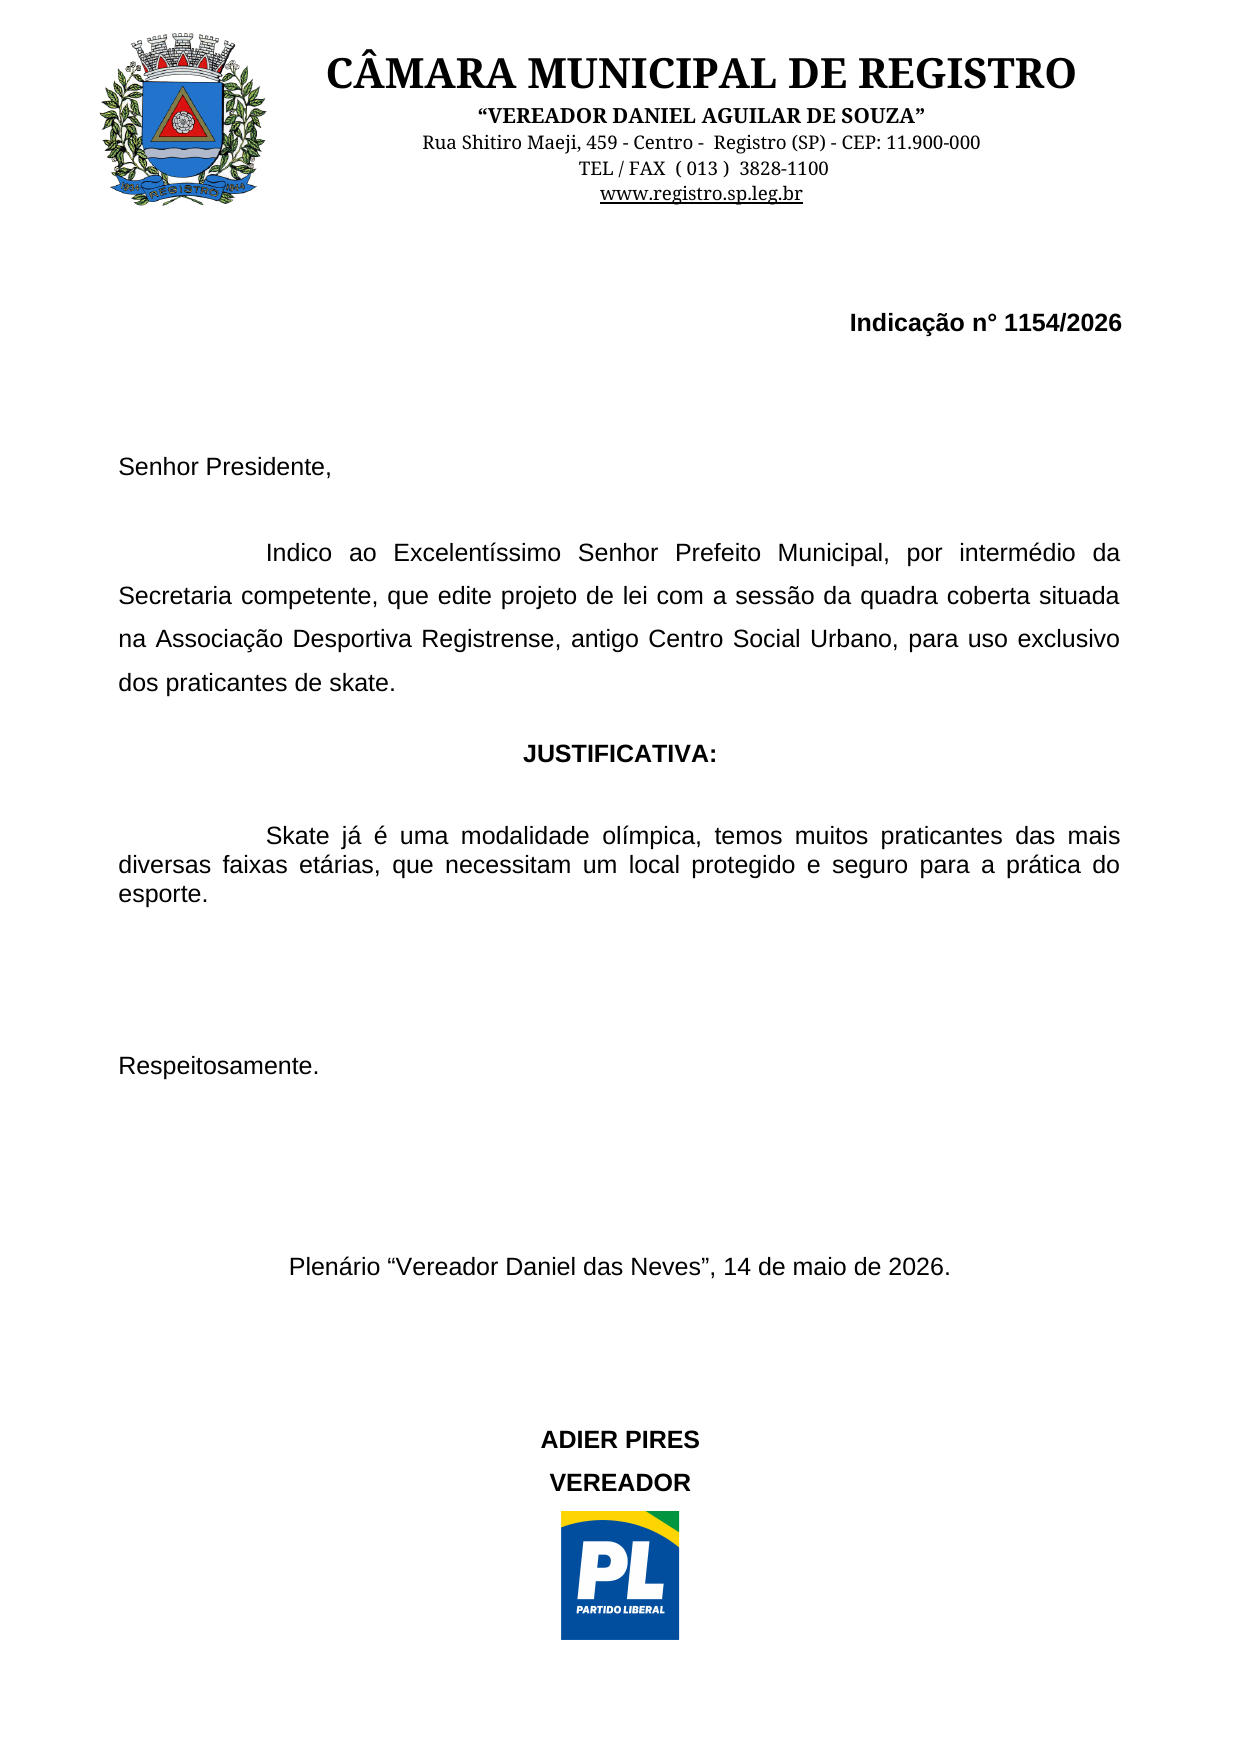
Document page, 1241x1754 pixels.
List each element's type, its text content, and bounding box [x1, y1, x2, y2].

text Skate já é uma modalidade olímpica, temos muitos praticantes das mais diversas faixas etárias, que necessitam um local protegido e seguro para a prática do esporte. [118, 821, 1122, 907]
text VEREADOR [118, 1468, 1122, 1497]
picture [95, 27, 271, 211]
picture [561, 1511, 680, 1640]
text JUSTIFICATIVA: [118, 739, 1122, 768]
text Indicação n° 1154/2026 [118, 308, 1122, 337]
text ADIER PIRES [118, 1425, 1122, 1453]
text Senhor Presidente, [118, 452, 1122, 481]
text Indico ao Excelentíssimo Senhor Prefeito Municipal, por intermédio da Secretaria competente, que edite projeto de lei com a sessão da quadra coberta situada na Associação Desportiva Registrense, antigo Centro Social Urbano, para uso exclusivo dos praticantes de skate. [118, 538, 1122, 696]
text Respeitosamente. [118, 1051, 1122, 1080]
text Plenário “Vereador Daniel das Neves”, 14 de maio de 2026. [118, 1252, 1122, 1281]
